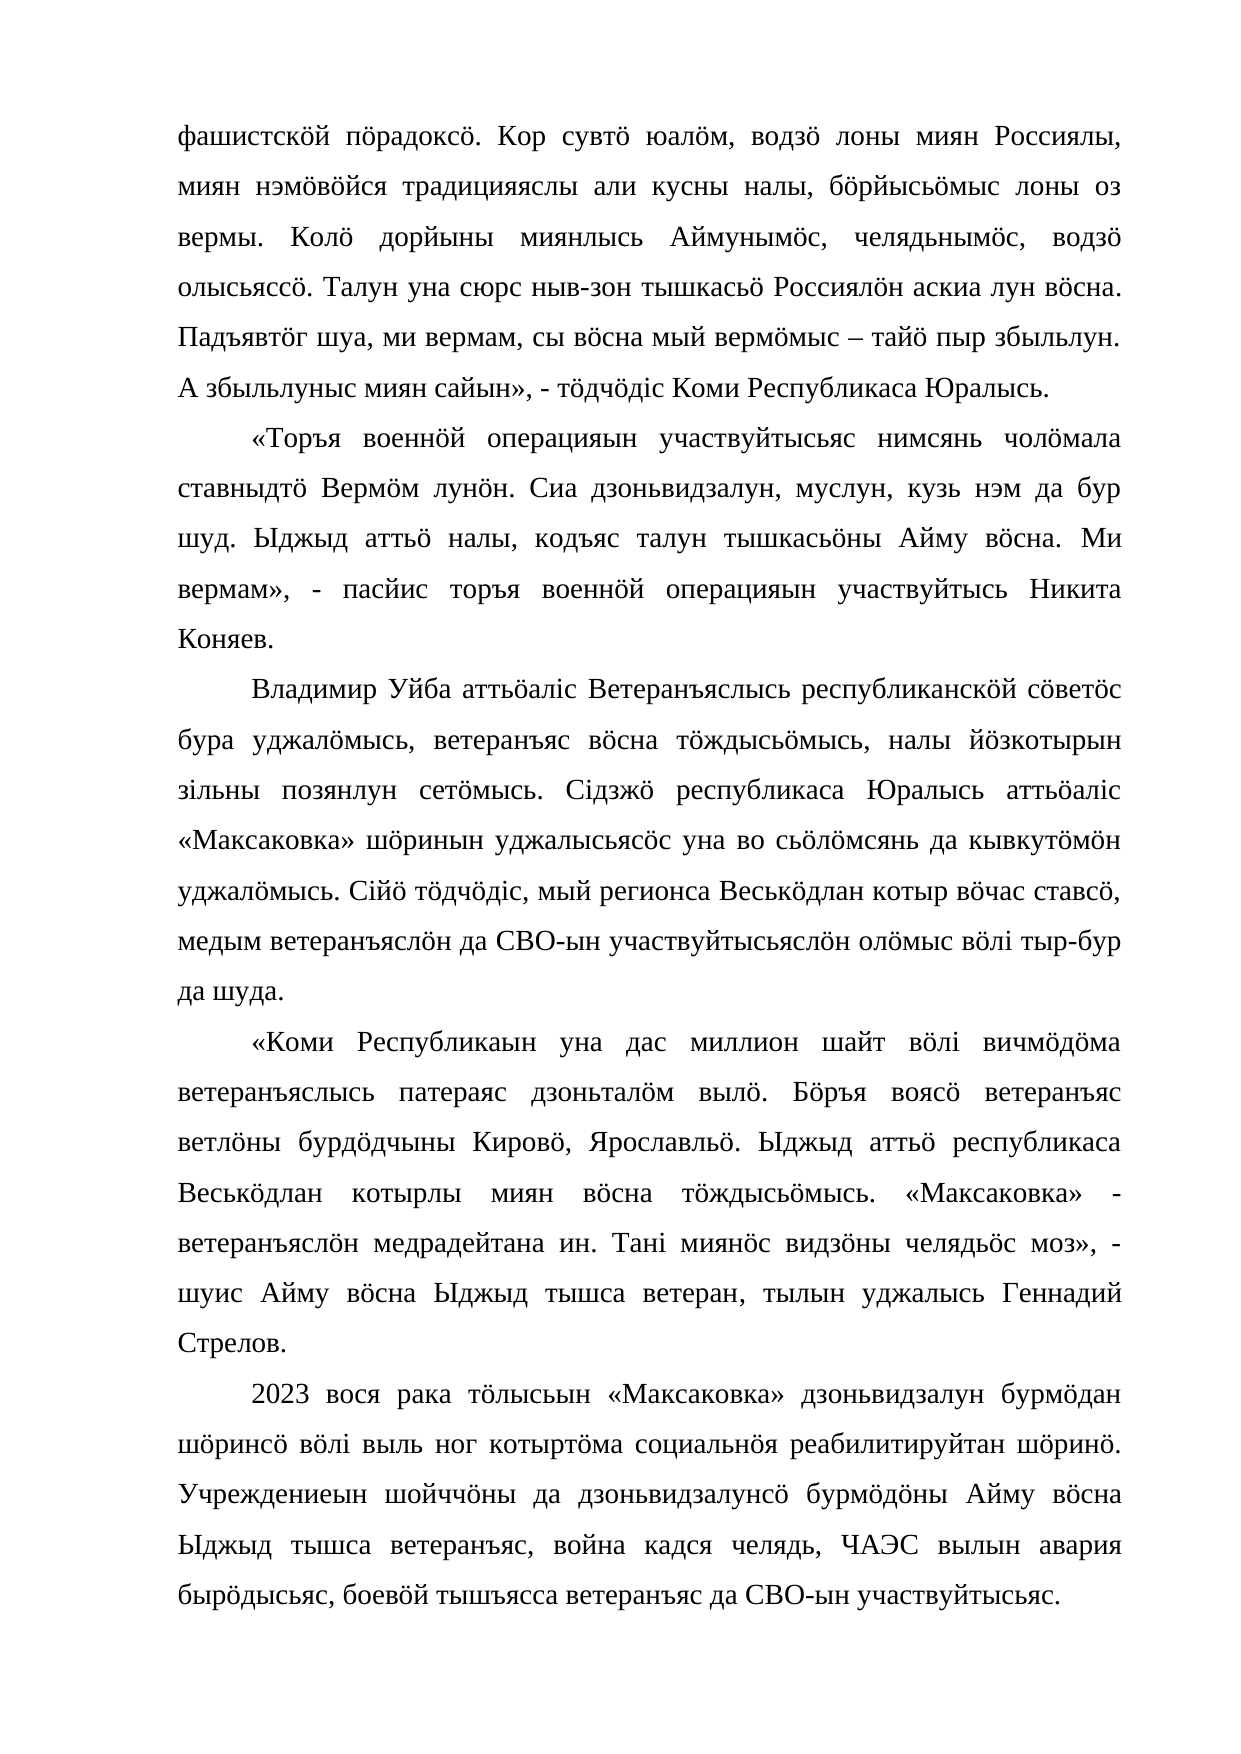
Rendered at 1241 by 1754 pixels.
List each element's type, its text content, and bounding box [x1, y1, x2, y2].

text фашистскӧй пӧрадоксӧ. Кор сувтӧ юалӧм, водзӧ лоны миян Россиялы, миян нэмӧвӧйся традицияяслы али кусны налы, бӧрйысьӧмыс лоны оз вермы. Колӧ дорйыны миянлысь Аймунымӧс, челядьнымӧс, водзӧ олысьяссӧ. Талун уна сюрс ныв-зон тышкасьӧ Россиялӧн аскиа лун вӧсна. Падъявтӧг шуа, ми вермам, сы вӧсна мый вермӧмыс – тайӧ пыр збыльлун. А збыльлуныс миян сайын», - тӧдчӧдіс Коми Республикаса Юралысь. [177, 118, 1122, 403]
text «Торъя военнӧй операцияын участвуйтысьяс нимсянь чолӧмала ставныдтӧ Вермӧм лунӧн. Сиа дзоньвидзалун, муслун, кузь нэм да бур шуд. Ыджыд аттьӧ налы, кодъяс талун тышкасьӧны Айму вӧсна. Ми вермам», - пасйис торъя военнӧй операцияын участвуйтысь Никита Коняев. [177, 420, 1122, 655]
text Владимир Уйба аттьӧаліс Ветеранъяслысь республиканскӧй сӧветӧс бура уджалӧмысь, ветеранъяс вӧсна тӧждысьӧмысь, налы йӧзкотырын зільны позянлун сетӧмысь. Сідзжӧ республикаса Юралысь аттьӧаліс «Максаковка» шӧринын уджалысьясӧс уна во сьӧлӧмсянь да кывкутӧмӧн уджалӧмысь. Сійӧ тӧдчӧдіс, мый регионса Веськӧдлан котыр вӧчас ставсӧ, медым ветеранъяслӧн да СВО-ын участвуйтысьяслӧн олӧмыс вӧлі тыр-бур да шуда. [177, 672, 1122, 1007]
text «Коми Республикаын уна дас миллион шайт вӧлі вичмӧдӧма ветеранъяслысь патераяс дзоньталӧм вылӧ. Бӧръя воясӧ ветеранъяс ветлӧны бурдӧдчыны Кировӧ, Ярославльӧ. Ыджыд аттьӧ республикаса Веськӧдлан котырлы миян вӧсна тӧждысьӧмысь. «Максаковка» - ветеранъяслӧн медрадейтана ин. Тані миянӧс видзӧны челядьӧс моз», - шуис Айму вӧсна Ыджыд тышса ветеран, тылын уджалысь Геннадий Стрелов. [177, 1024, 1122, 1359]
text 2023 вося рака тӧлысьын «Максаковка» дзоньвидзалун бурмӧдан шӧринсӧ вӧлі выль ног котыртӧма социальнӧя реабилитируйтан шӧринӧ. Учреждениеын шойччӧны да дзоньвидзалунсӧ бурмӧдӧны Айму вӧсна Ыджыд тышса ветеранъяс, война кадся челядь, ЧАЭС вылын авария бырӧдысьяс, боевӧй тышъясса ветеранъяс да СВО-ын участвуйтысьяс. [177, 1376, 1122, 1611]
